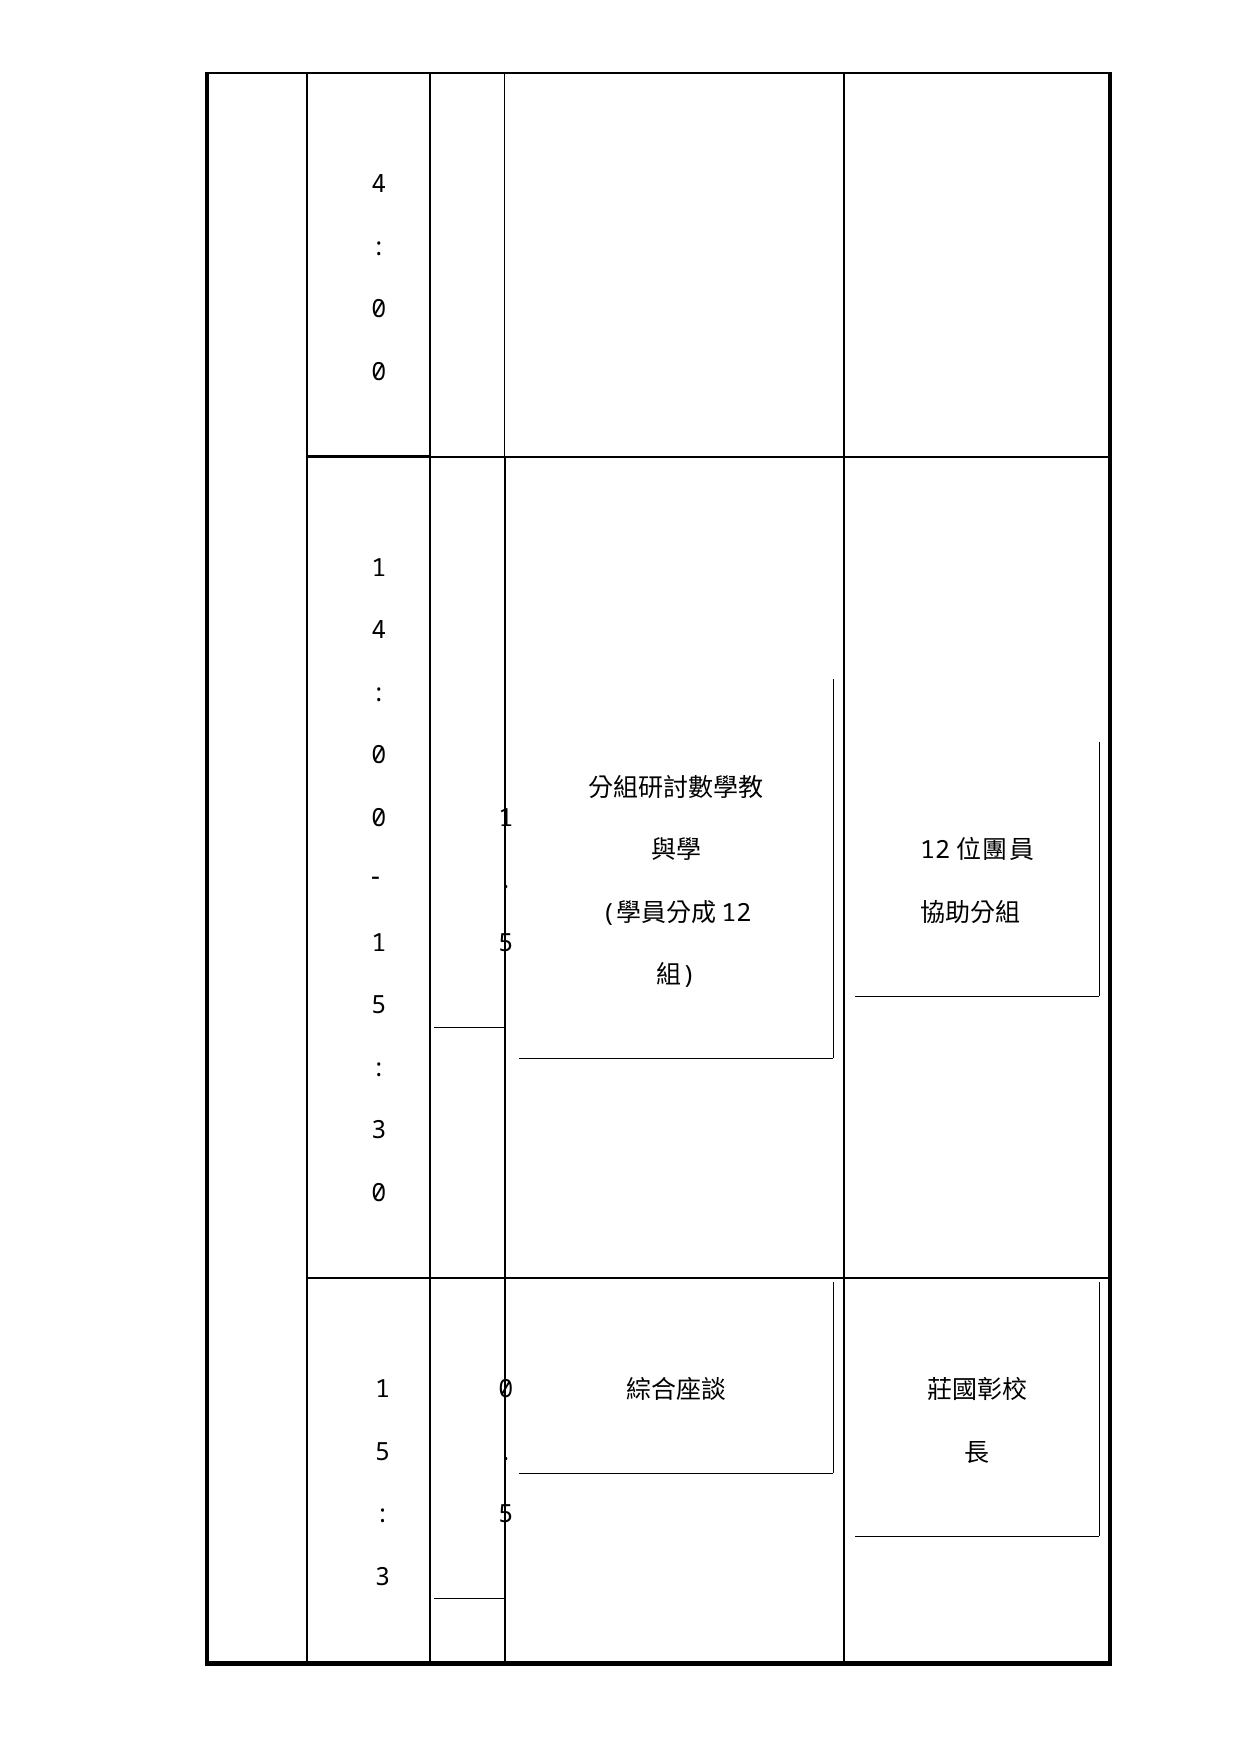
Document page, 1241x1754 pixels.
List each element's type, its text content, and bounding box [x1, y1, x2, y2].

table_cell 1.5 [431, 458, 504, 1277]
table_cell 15:3 [308, 1279, 429, 1661]
table_cell 分組研討數學教與學 (學員分成12組) [506, 458, 843, 1277]
table_cell 0.5 [431, 1279, 504, 1661]
table_cell [845, 74, 1108, 456]
table_cell 12位團員協助分組 [845, 458, 1108, 1277]
table_cell 綜合座談 [506, 1279, 843, 1661]
table_cell 4:00 [308, 74, 429, 455]
table_cell 1 [431, 74, 504, 456]
table_cell 14:00 15:30 [308, 458, 429, 1277]
table_cell [209, 74, 306, 1661]
table_cell 差異化教學實務分享 [505, 74, 843, 456]
table_cell 莊國彰校長 [845, 1279, 1108, 1661]
